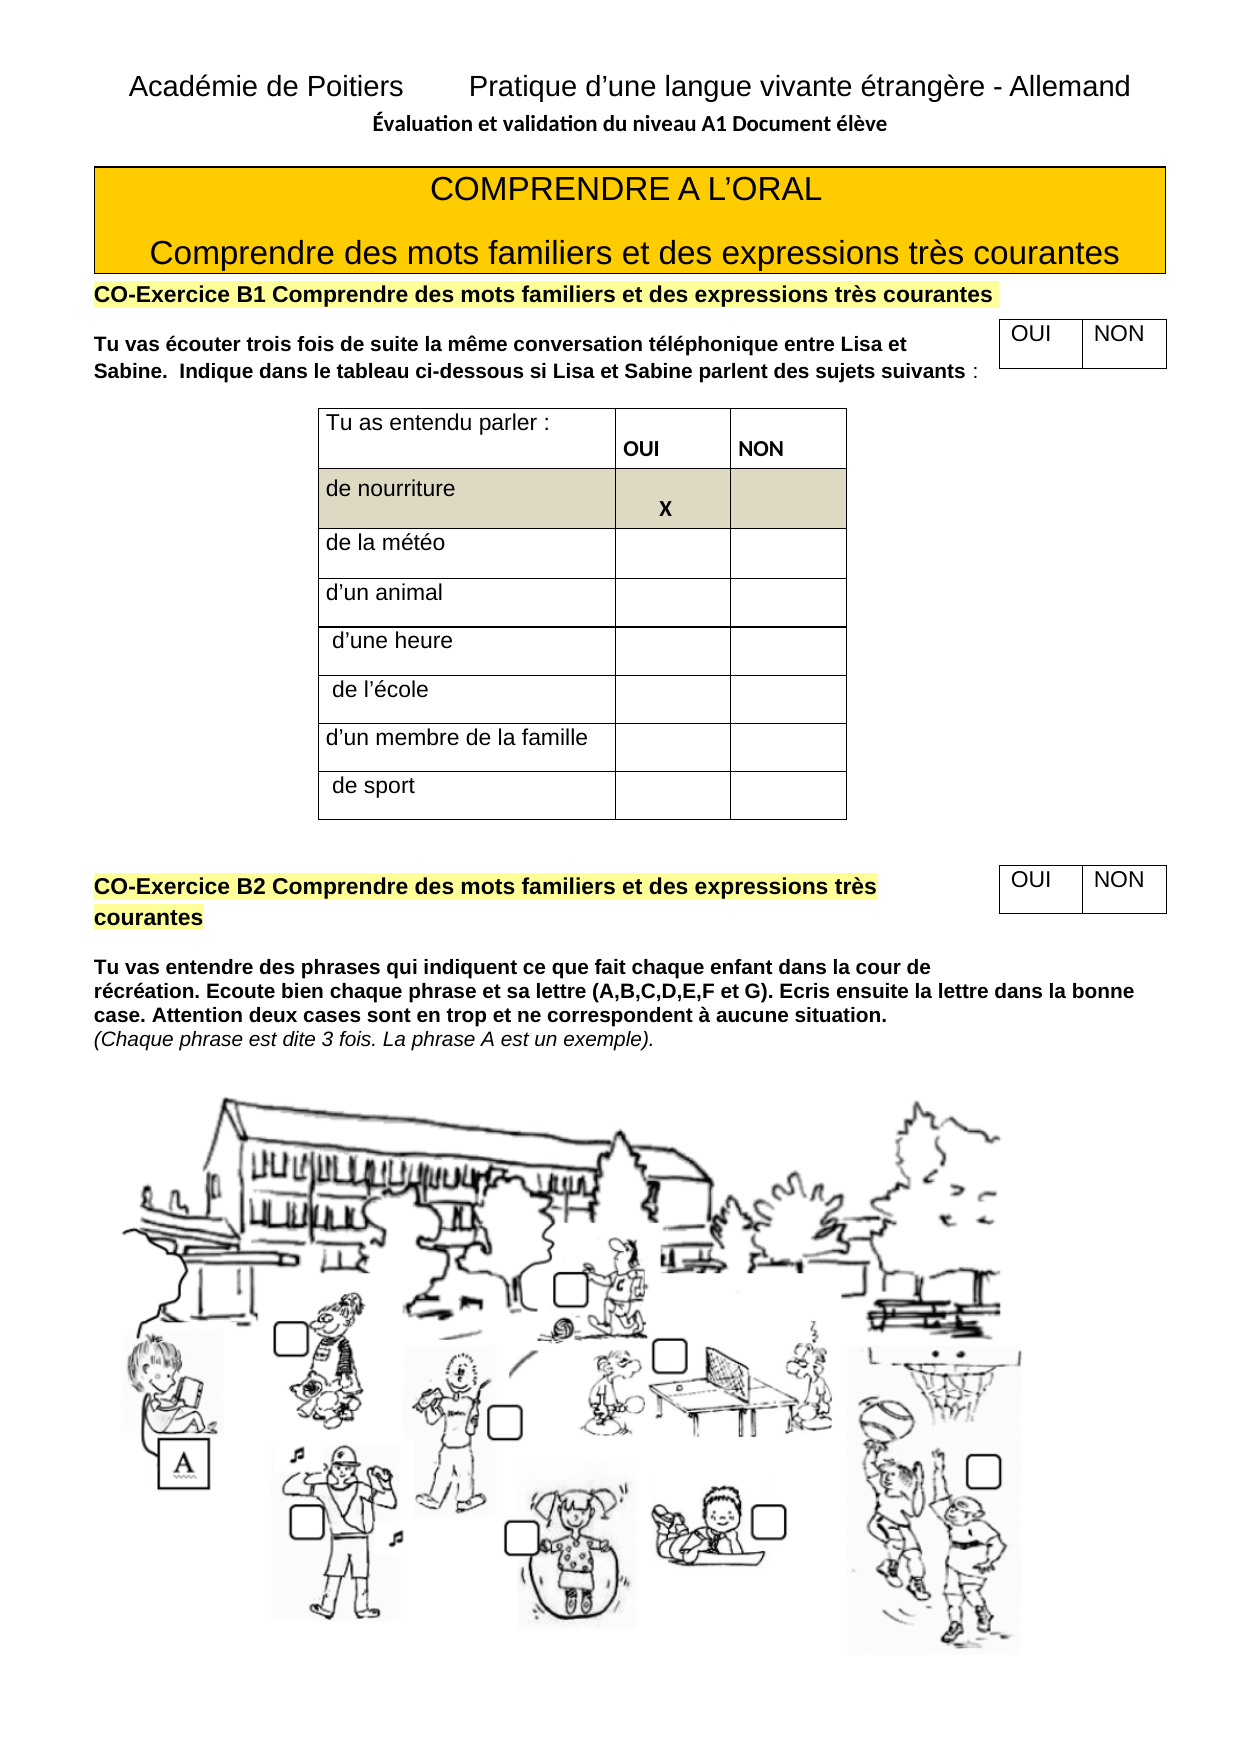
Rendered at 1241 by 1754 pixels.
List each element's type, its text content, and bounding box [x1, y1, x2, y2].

table_cell d’un membre de la famille [319, 724, 615, 771]
table_cell [82, 626, 318, 674]
text (Chaque phrase est dite 3 fois. La phrase A est un exemple). [94, 1026, 1166, 1050]
table_cell [82, 468, 318, 528]
table_header OUI [1000, 320, 1082, 367]
table_cell [616, 676, 730, 723]
table_cell [731, 579, 846, 626]
table_header [82, 408, 318, 468]
table_cell [616, 579, 730, 626]
text Tu vas entendre des phrases qui indiquent ce que fait chaque enfant dans la cour de [94, 954, 1166, 978]
subtitle COMPRENDRE A L’ORAL [95, 168, 1165, 208]
text Évaluation et validation du niveau A1 Document élève [94, 109, 1166, 137]
subtitle Académie de Poitiers Pratique d’une langue vivante étrangère - Allemand [94, 69, 1166, 103]
table_cell [616, 529, 730, 578]
table_header OUI [616, 409, 730, 468]
table_header NON [1083, 320, 1166, 367]
table_cell d’un animal [319, 579, 615, 626]
text CO-Exercice B2 Comprendre des mots familiers et des expressions très courantes [94, 873, 1166, 930]
table_cell [82, 528, 318, 578]
table_cell de sport [319, 772, 615, 819]
picture [110, 1083, 1022, 1655]
table_cell de la météo [319, 529, 615, 578]
table_cell d’une heure [319, 628, 615, 674]
subtitle Comprendre des mots familiers et des expressions très courantes [95, 230, 1165, 273]
table_cell de nourriture [319, 469, 615, 528]
table_cell de l’école [319, 676, 615, 723]
table_cell [616, 772, 730, 819]
table_cell [731, 469, 846, 528]
table_cell [731, 724, 846, 771]
table_header NON [731, 409, 846, 468]
text CO-Exercice B1 Comprendre des mots familiers et des expressions très courantes [94, 281, 1166, 307]
table_cell [82, 578, 318, 626]
table_header OUI [1000, 866, 1082, 913]
table_cell [82, 771, 318, 819]
text récréation. Ecoute bien chaque phrase et sa lettre (A,B,C,D,E,F et G). Ecris ensuite la lettre dans la bonne case. Attention deux cases sont en trop et ne correspondent à aucune situation. [94, 978, 1166, 1026]
table_cell [731, 529, 846, 578]
table_cell X [616, 469, 730, 528]
table_cell [82, 675, 318, 723]
table_cell [731, 628, 846, 674]
table_header NON [1083, 866, 1166, 913]
table_header Tu as entendu parler : [319, 409, 615, 468]
table_cell [616, 724, 730, 771]
table_cell [731, 676, 846, 723]
table_cell [731, 772, 846, 819]
text Tu vas écouter trois fois de suite la même conversation téléphonique entre Lisa et Sabine. Indique dans le tableau ci-dessous si Lisa et Sabine parlent des sujets suivants : [94, 332, 1166, 383]
table_cell [82, 723, 318, 771]
table_cell [616, 628, 730, 674]
